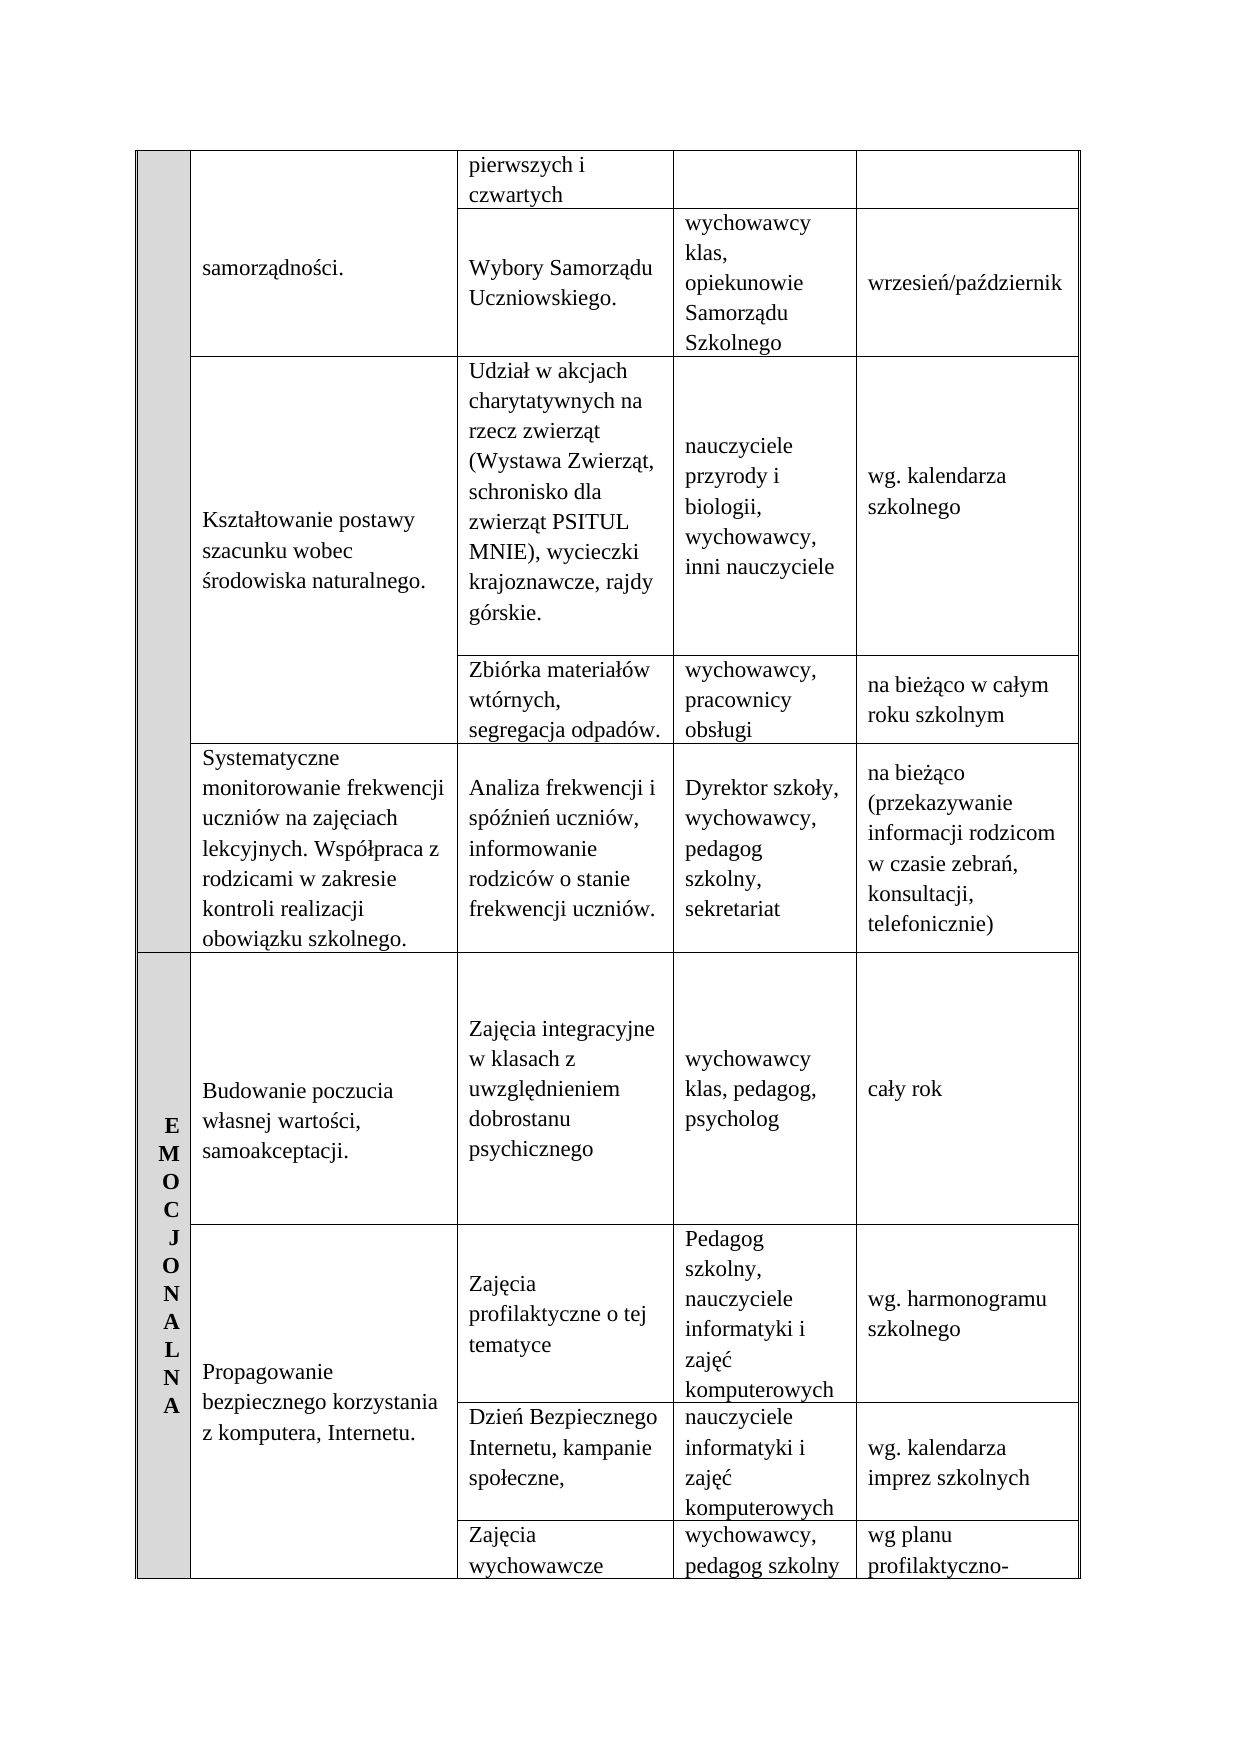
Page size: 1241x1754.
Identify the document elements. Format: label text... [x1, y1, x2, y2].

table_cell cały rok [857, 953, 1078, 1224]
table_cell Propagowanie bezpiecznego korzystania z komputera, Internetu. [191, 1225, 457, 1578]
table_cell EMO C J ONA L N A [138, 953, 190, 1578]
table_cell Zbiórka materiałów wtórnych, segregacja odpadów. [458, 656, 673, 743]
table_cell Zajęcia wychowawcze [458, 1521, 673, 1578]
table_cell Analiza frekwencji i spóźnień uczniów, informowanie rodziców o stanie frekwencji uczniów. [458, 744, 673, 952]
table_cell nauczyciele przyrody i biologii, wychowawcy, inni nauczyciele [674, 357, 856, 655]
table_cell na bieżąco w całym roku szkolnym [857, 656, 1078, 743]
table_cell wychowawcy klas, pedagog, psycholog [674, 953, 856, 1224]
table_cell wg. kalendarza szkolnego [857, 357, 1078, 655]
table_cell wychowawcy, pedagog szkolny [674, 1521, 856, 1578]
table_cell [857, 151, 1078, 208]
table_cell Wybory Samorządu Uczniowskiego. [458, 209, 673, 356]
table_cell wrzesień/październik [857, 209, 1078, 356]
table_cell Pedagog szkolny, nauczyciele informatyki i zajęć komputerowych [674, 1225, 856, 1402]
table_cell [674, 151, 856, 208]
table_cell Dzień Bezpiecznego Internetu, kampanie społeczne, [458, 1403, 673, 1520]
table_cell Budowanie poczucia własnej wartości, samoakceptacji. [191, 953, 457, 1224]
table_cell Kształtowanie postawy szacunku wobec środowiska naturalnego. [191, 357, 457, 743]
table_cell pierwszych i czwartych [458, 151, 673, 208]
table_cell na bieżąco (przekazywanie informacji rodzicom w czasie zebrań, konsultacji, telefonicznie) [857, 744, 1078, 952]
table_cell nauczyciele informatyki i zajęć komputerowych [674, 1403, 856, 1520]
table_cell Dyrektor szkoły, wychowawcy, pedagog szkolny, sekretariat [674, 744, 856, 952]
table_cell Udział w akcjach charytatywnych na rzecz zwierząt (Wystawa Zwierząt, schronisko dla zwierząt PSITUL MNIE), wycieczki krajoznawcze, rajdy górskie. [458, 357, 673, 655]
table_cell Zajęcia profilaktyczne o tej tematyce [458, 1225, 673, 1402]
table_cell [138, 151, 190, 952]
table_cell wg. kalendarza imprez szkolnych [857, 1403, 1078, 1520]
table_cell Systematyczne monitorowanie frekwencji uczniów na zajęciach lekcyjnych. Współpraca z rodzicami w zakresie kontroli realizacji obowiązku szkolnego. [191, 744, 457, 952]
table_cell wychowawcy, pracownicy obsługi [674, 656, 856, 743]
table_cell wychowawcy klas, opiekunowie Samorządu Szkolnego [674, 209, 856, 356]
table_cell wg. harmonogramu szkolnego [857, 1225, 1078, 1402]
table_cell Zajęcia integracyjne w klasach z uwzględnieniem dobrostanu psychicznego [458, 953, 673, 1224]
table_cell wg planu profilaktyczno- [857, 1521, 1078, 1578]
table_cell samorządności. [191, 151, 457, 356]
